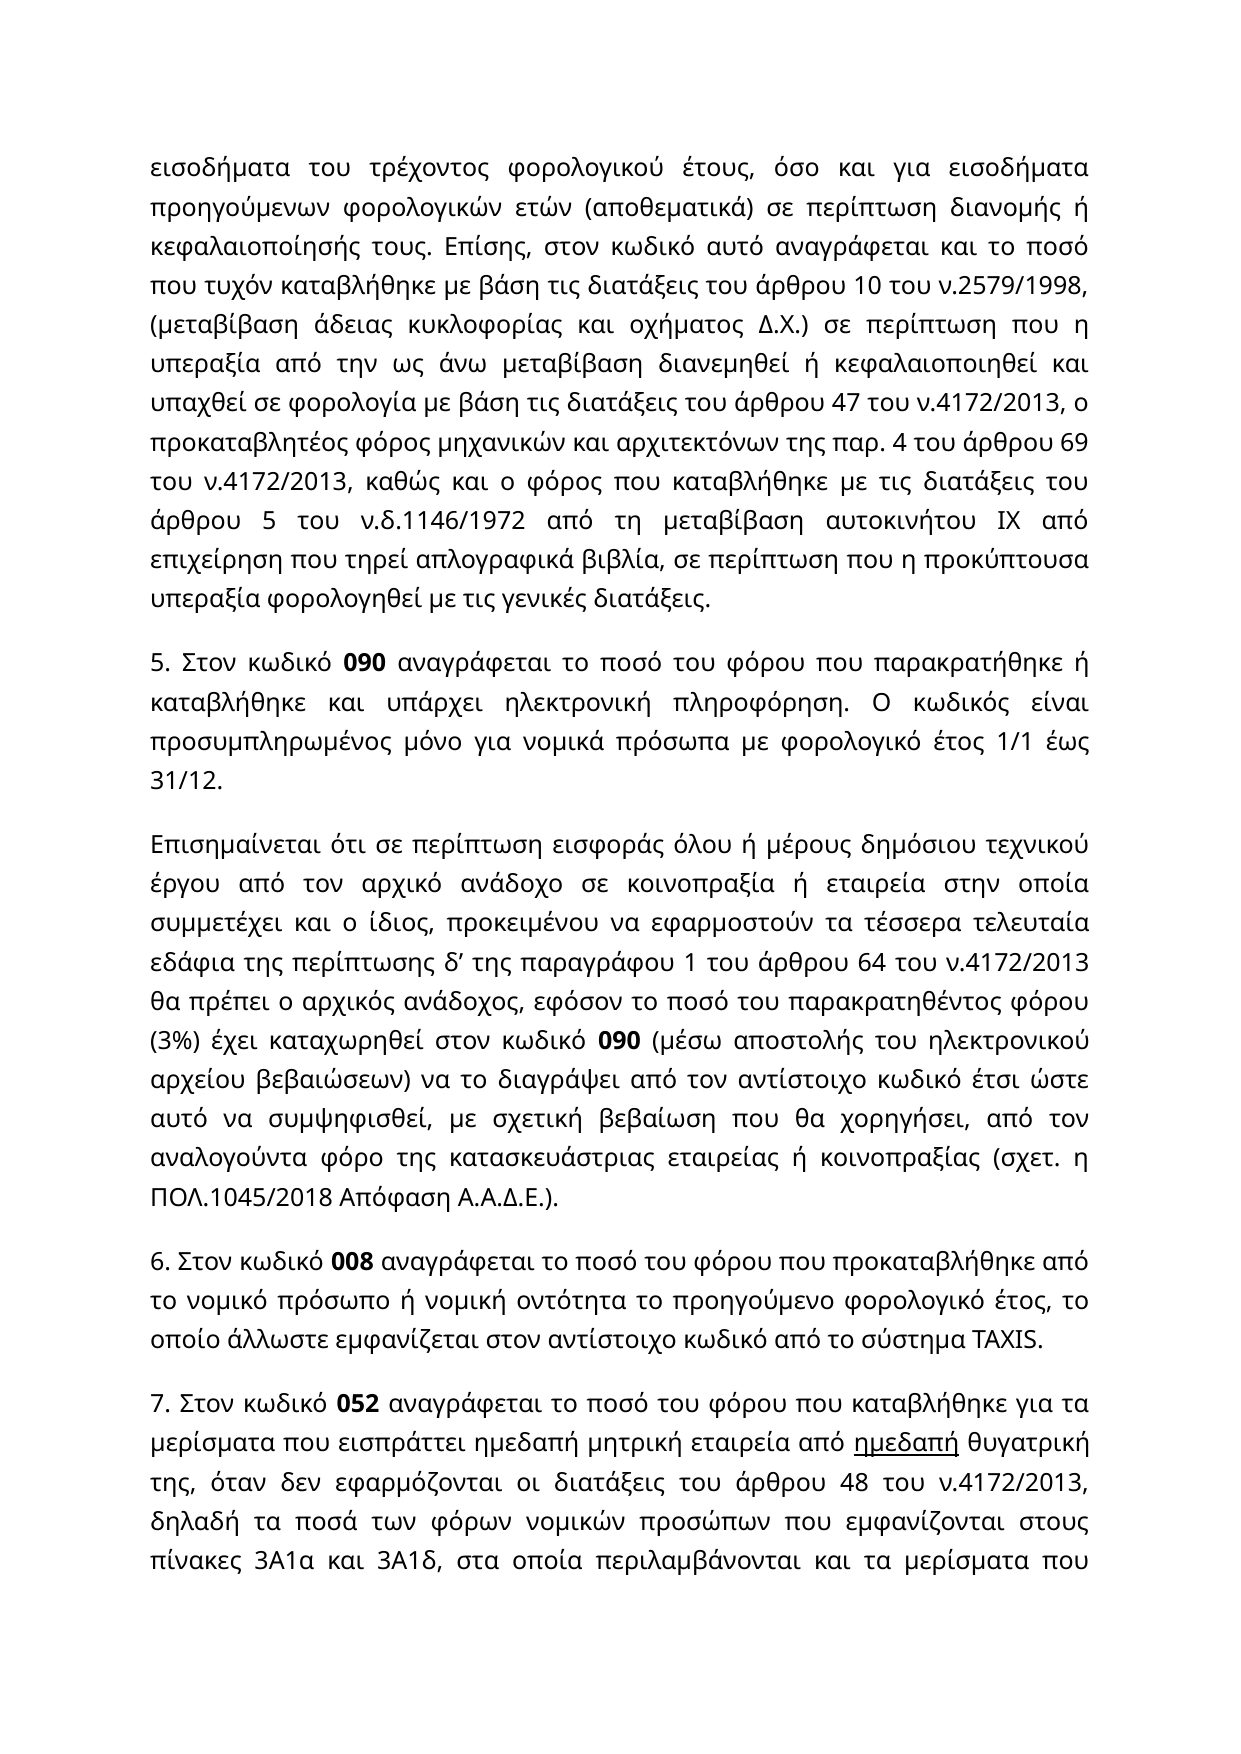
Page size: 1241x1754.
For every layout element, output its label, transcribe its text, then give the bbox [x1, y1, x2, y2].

text εισοδήματα του τρέχοντος φορολογικού έτους, όσο και για εισοδήματα προηγούμενων φορολογικών ετών (αποθεματικά) σε περίπτωση διανομής ή κεφαλαιοποίησής τους. Επίσης, στον κωδικό αυτό αναγράφεται και το ποσό που τυχόν καταβλήθηκε με βάση τις διατάξεις του άρθρου 10 του ν.2579/1998, (μεταβίβαση άδειας κυκλοφορίας και οχήματος Δ.Χ.) σε περίπτωση που η υπεραξία από την ως άνω μεταβίβαση διανεμηθεί ή κεφαλαιοποιηθεί και υπαχθεί σε φορολογία με βάση τις διατάξεις του άρθρου 47 του ν.4172/2013, ο προκαταβλητέος φόρος μηχανικών και αρχιτεκτόνων της παρ. 4 του άρθρου 69 του ν.4172/2013, καθώς και ο φόρος που καταβλήθηκε με τις διατάξεις του άρθρου 5 του ν.δ.1146/1972 από τη μεταβίβαση αυτοκινήτου ΙΧ από επιχείρηση που τηρεί απλογραφικά βιβλία, σε περίπτωση που η προκύπτουσα υπεραξία φορολογηθεί με τις γενικές διατάξεις. [150, 150, 1090, 615]
text 5. Στον κωδικό 090 αναγράφεται το ποσό του φόρου που παρακρατήθηκε ή καταβλήθηκε και υπάρχει ηλεκτρονική πληροφόρηση. Ο κωδικός είναι προσυμπληρωμένος μόνο για νομικά πρόσωπα με φορολογικό έτος 1/1 έως 31/12. [150, 645, 1090, 797]
text 7. Στον κωδικό 052 αναγράφεται το ποσό του φόρου που καταβλήθηκε για τα μερίσματα που εισπράττει ημεδαπή μητρική εταιρεία από ημεδαπή θυγατρική της, όταν δεν εφαρμόζονται οι διατάξεις του άρθρου 48 του ν.4172/2013, δηλαδή τα ποσά των φόρων νομικών προσώπων που εμφανίζονται στους πίνακες 3Α1α και 3Α1δ, στα οποία περιλαμβάνονται και τα μερίσματα που [150, 1386, 1090, 1577]
text 6. Στον κωδικό 008 αναγράφεται το ποσό του φόρου που προκαταβλήθηκε από το νομικό πρόσωπο ή νομική οντότητα το προηγούμενο φορολογικό έτος, το οποίο άλλωστε εμφανίζεται στον αντίστοιχο κωδικό από το σύστημα TAXIS. [150, 1243, 1090, 1356]
text Επισημαίνεται ότι σε περίπτωση εισφοράς όλου ή μέρους δημόσιου τεχνικού έργου από τον αρχικό ανάδοχο σε κοινοπραξία ή εταιρεία στην οποία συμμετέχει και ο ίδιος, προκειμένου να εφαρμοστούν τα τέσσερα τελευταία εδάφια της περίπτωσης δ’ της παραγράφου 1 του άρθρου 64 του ν.4172/2013 θα πρέπει ο αρχικός ανάδοχος, εφόσον το ποσό του παρακρατηθέντος φόρου (3%) έχει καταχωρηθεί στον κωδικό 090 (μέσω αποστολής του ηλεκτρονικού αρχείου βεβαιώσεων) να το διαγράψει από τον αντίστοιχο κωδικό έτσι ώστε αυτό να συμψηφισθεί, με σχετική βεβαίωση που θα χορηγήσει, από τον αναλογούντα φόρο της κατασκευάστριας εταιρείας ή κοινοπραξίας (σχετ. η ΠΟΛ.1045/2018 Απόφαση Α.Α.Δ.Ε.). [150, 827, 1090, 1213]
